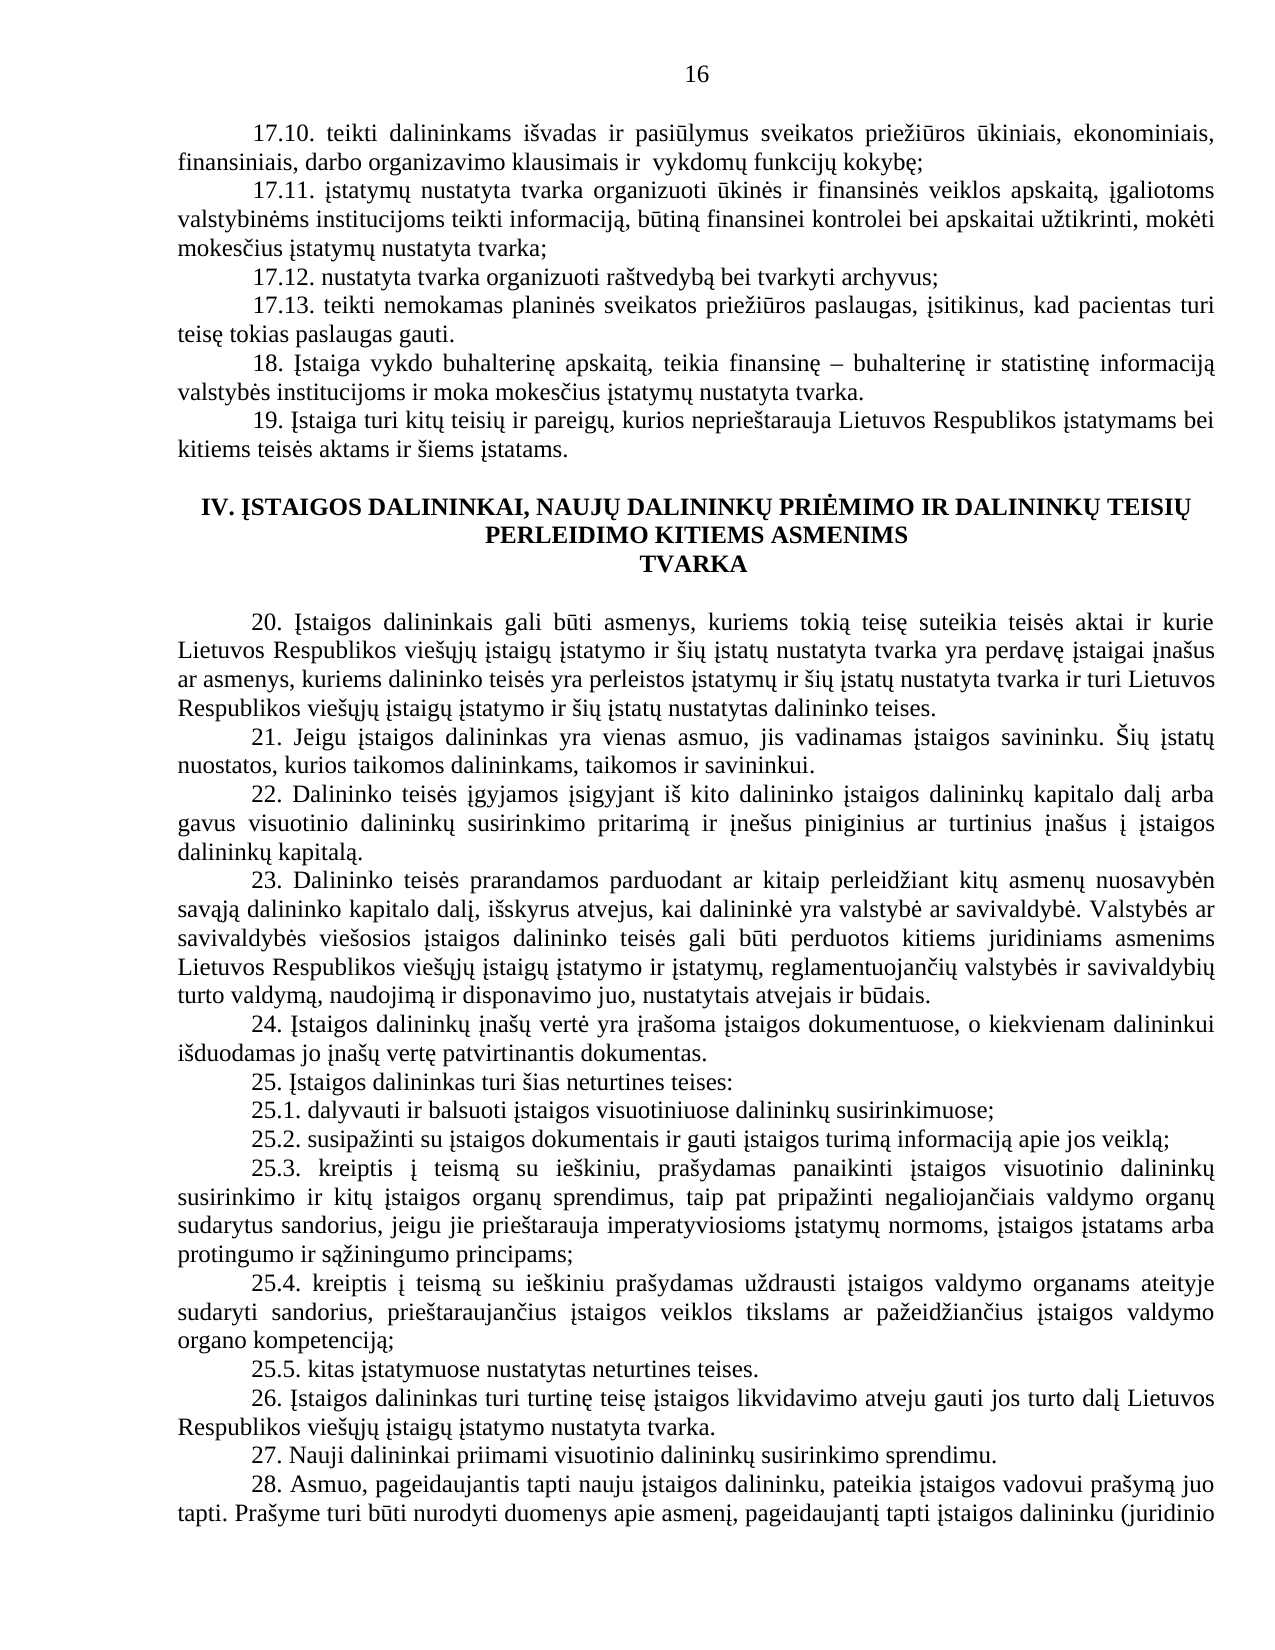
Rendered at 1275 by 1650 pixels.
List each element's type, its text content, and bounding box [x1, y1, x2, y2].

text 25.1. dalyvauti ir balsuoti įstaigos visuotiniuose dalininkų susirinkimuose; [177, 1096, 1216, 1124]
text 18. Įstaiga vykdo buhalterinę apskaitą, teikia finansinę – buhalterinę ir statistinę informaciją valstybės institucijoms ir moka mokesčius įstatymų nustatyta tvarka. [177, 348, 1216, 406]
text 25.5. kitas įstatymuose nustatytas neturtines teises. [177, 1354, 1216, 1383]
text 25.2. susipažinti su įstaigos dokumentais ir gauti įstaigos turimą informaciją apie jos veiklą; [177, 1124, 1216, 1153]
text TVARKA [177, 549, 1216, 578]
text 25.3. kreiptis į teismą su ieškiniu, prašydamas panaikinti įstaigos visuotinio dalininkų susirinkimo ir kitų įstaigos organų sprendimus, taip pat pripažinti negaliojančiais valdymo organų sudarytus sandorius, jeigu jie prieštarauja imperatyviosioms įstatymų normoms, įstaigos įstatams arba protingumo ir sąžiningumo principams; [177, 1153, 1216, 1268]
text 20. Įstaigos dalininkais gali būti asmenys, kuriems tokią teisę suteikia teisės aktai ir kurie Lietuvos Respublikos viešųjų įstaigų įstatymo ir šių įstatų nustatyta tvarka yra perdavę įstaigai įnašus ar asmenys, kuriems dalininko teisės yra perleistos įstatymų ir šių įstatų nustatyta tvarka ir turi Lietuvos Respublikos viešųjų įstaigų įstatymo ir šių įstatų nustatytas dalininko teises. [177, 607, 1216, 722]
text 25. Įstaigos dalininkas turi šias neturtines teises: [177, 1067, 1216, 1096]
text 17.11. įstatymų nustatyta tvarka organizuoti ūkinės ir finansinės veiklos apskaitą, įgaliotoms valstybinėms institucijoms teikti informaciją, būtiną finansinei kontrolei bei apskaitai užtikrinti, mokėti mokesčius įstatymų nustatyta tvarka; [177, 176, 1216, 262]
text 25.4. kreiptis į teismą su ieškiniu prašydamas uždrausti įstaigos valdymo organams ateityje sudaryti sandorius, prieštaraujančius įstaigos veiklos tikslams ar pažeidžiančius įstaigos valdymo organo kompetenciją; [177, 1268, 1216, 1354]
text 17.10. teikti dalininkams išvadas ir pasiūlymus sveikatos priežiūros ūkiniais, ekonominiais, finansiniais, darbo organizavimo klausimais ir vykdomų funkcijų kokybę; [177, 118, 1216, 176]
text 19. Įstaiga turi kitų teisių ir pareigų, kurios neprieštarauja Lietuvos Respublikos įstatymams bei kitiems teisės aktams ir šiems įstatams. [177, 406, 1216, 463]
text 21. Jeigu įstaigos dalininkas yra vienas asmuo, jis vadinamas įstaigos savininku. Šių įstatų nuostatos, kurios taikomos dalininkams, taikomos ir savininkui. [177, 722, 1216, 779]
text 22. Dalininko teisės įgyjamos įsigyjant iš kito dalininko įstaigos dalininkų kapitalo dalį arba gavus visuotinio dalininkų susirinkimo pritarimą ir įnešus piniginius ar turtinius įnašus į įstaigos dalininkų kapitalą. [177, 779, 1216, 866]
text 17.13. teikti nemokamas planinės sveikatos priežiūros paslaugas, įsitikinus, kad pacientas turi teisę tokias paslaugas gauti. [177, 291, 1216, 348]
text 23. Dalininko teisės prarandamos parduodant ar kitaip perleidžiant kitų asmenų nuosavybėn savąją dalininko kapitalo dalį, išskyrus atvejus, kai dalininkė yra valstybė ar savivaldybė. Valstybės ar savivaldybės viešosios įstaigos dalininko teisės gali būti perduotos kitiems juridiniams asmenims Lietuvos Respublikos viešųjų įstaigų įstatymo ir įstatymų, reglamentuojančių valstybės ir savivaldybių turto valdymą, naudojimą ir disponavimo juo, nustatytais atvejais ir būdais. [177, 866, 1216, 1009]
text IV. ĮSTAIGOS DALININKAI, NAUJŲ DALININKŲ PRIĖMIMO IR DALININKŲ TEISIŲ PERLEIDIMO KITIEMS ASMENIMS [177, 492, 1216, 549]
text 17.12. nustatyta tvarka organizuoti raštvedybą bei tvarkyti archyvus; [177, 262, 1216, 291]
text 28. Asmuo, pageidaujantis tapti nauju įstaigos dalininku, pateikia įstaigos vadovui prašymą juo tapti. Prašyme turi būti nurodyti duomenys apie asmenį, pageidaujantį tapti įstaigos dalininku (juridinio [177, 1469, 1216, 1527]
text 26. Įstaigos dalininkas turi turtinę teisę įstaigos likvidavimo atveju gauti jos turto dalį Lietuvos Respublikos viešųjų įstaigų įstatymo nustatyta tvarka. [177, 1383, 1216, 1441]
text 24. Įstaigos dalininkų įnašų vertė yra įrašoma įstaigos dokumentuose, o kiekvienam dalininkui išduodamas jo įnašų vertę patvirtinantis dokumentas. [177, 1009, 1216, 1067]
text 27. Nauji dalininkai priimami visuotinio dalininkų susirinkimo sprendimu. [177, 1441, 1216, 1469]
